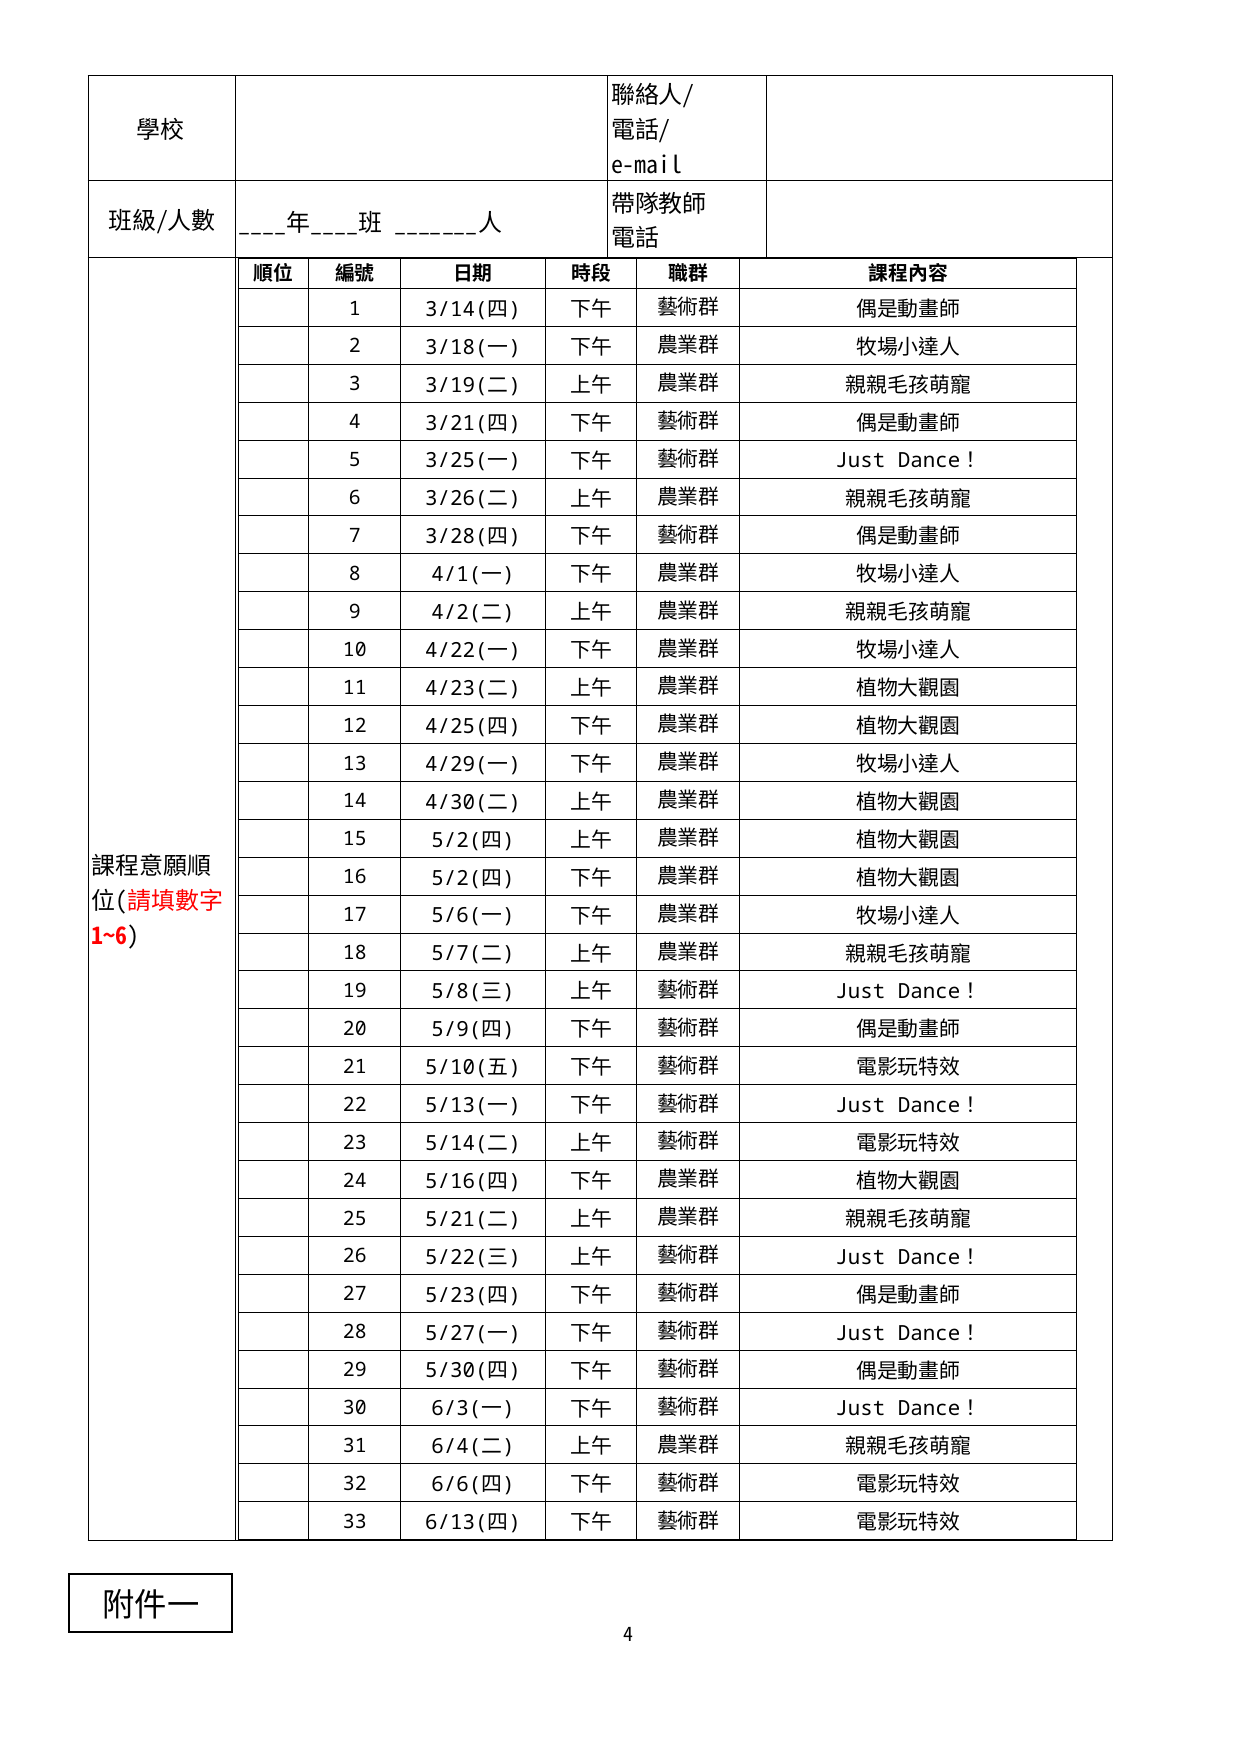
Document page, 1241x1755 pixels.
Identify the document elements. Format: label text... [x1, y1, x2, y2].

table_cell 農業群 [637, 744, 739, 781]
table_cell 5/14(二) [401, 1123, 545, 1160]
table_cell 27 [309, 1275, 400, 1312]
table_cell 29 [309, 1351, 400, 1387]
table_cell [239, 744, 308, 781]
table_cell 5/8(三) [401, 971, 545, 1008]
table_cell [239, 365, 308, 402]
table_cell 15 [309, 820, 400, 857]
table_cell 偶是動畫師 [740, 1351, 1076, 1387]
table_cell 下午 [546, 630, 636, 667]
table_cell 3/26(二) [401, 479, 545, 515]
table_cell 下午 [546, 554, 636, 591]
table_cell 5/6(一) [401, 896, 545, 932]
table_cell [239, 1389, 308, 1425]
table_cell 25 [309, 1199, 400, 1236]
table_cell [239, 1313, 308, 1349]
table_cell [1077, 258, 1112, 1540]
table_cell [239, 668, 308, 705]
table_header 學校 [89, 76, 235, 180]
table_cell 親親毛孩萌寵 [740, 365, 1076, 402]
table_cell 下午 [546, 1009, 636, 1046]
table_cell 9 [309, 592, 400, 629]
table_cell 藝術群 [637, 1351, 739, 1387]
table_cell 4/23(二) [401, 668, 545, 705]
table_cell 4/1(一) [401, 554, 545, 591]
table_cell 28 [309, 1313, 400, 1349]
table_cell 上午 [546, 479, 636, 515]
table_cell 親親毛孩萌寵 [740, 934, 1076, 970]
table_cell 偶是動畫師 [740, 1009, 1076, 1046]
table_cell 牧場小達人 [740, 630, 1076, 667]
table_cell 下午 [546, 706, 636, 743]
table_cell 20 [309, 1009, 400, 1046]
table_cell 5 [309, 441, 400, 477]
table_cell 16 [309, 858, 400, 894]
table_cell 偶是動畫師 [740, 403, 1076, 439]
table_cell [239, 1275, 308, 1312]
table_cell Just Dance！ [740, 971, 1076, 1008]
table_cell 農業群 [637, 365, 739, 402]
table_cell Just Dance！ [740, 1313, 1076, 1349]
table_cell 偶是動畫師 [740, 1275, 1076, 1312]
table_cell 上午 [546, 1426, 636, 1463]
table_cell 上午 [546, 668, 636, 705]
table_cell 上午 [546, 971, 636, 1008]
table_cell 藝術群 [637, 1275, 739, 1312]
table_cell [239, 554, 308, 591]
table_cell 3/19(二) [401, 365, 545, 402]
table_cell [239, 896, 308, 932]
table_cell 下午 [546, 1161, 636, 1198]
table_cell 藝術群 [637, 1237, 739, 1274]
table_cell 4/29(一) [401, 744, 545, 781]
table_cell 上午 [546, 1237, 636, 1274]
table_header 編號 [309, 259, 400, 288]
table_cell [239, 1161, 308, 1198]
table_header 職群 [637, 259, 739, 288]
table_cell [239, 1199, 308, 1236]
table_cell 農業群 [637, 592, 739, 629]
table_cell 31 [309, 1426, 400, 1463]
table_cell 3/28(四) [401, 516, 545, 553]
table_cell 6/13(四) [401, 1502, 545, 1539]
table_cell 3 [309, 365, 400, 402]
table_cell 3/18(一) [401, 327, 545, 364]
table_cell 18 [309, 934, 400, 970]
table_cell 下午 [546, 441, 636, 477]
table_cell 牧場小達人 [740, 744, 1076, 781]
table_cell 32 [309, 1464, 400, 1501]
table_cell 6 [309, 479, 400, 515]
table_cell 藝術群 [637, 1389, 739, 1425]
table_cell 植物大觀園 [740, 858, 1076, 894]
table_cell 偶是動畫師 [740, 289, 1076, 326]
table_cell 下午 [546, 1313, 636, 1349]
table_header 順位 [239, 259, 308, 288]
table_cell [239, 1237, 308, 1274]
table_cell 電影玩特效 [740, 1123, 1076, 1160]
table_cell 5/30(四) [401, 1351, 545, 1387]
table_cell [239, 1464, 308, 1501]
table_cell 藝術群 [637, 516, 739, 553]
table_cell 農業群 [637, 782, 739, 819]
table_cell 3/21(四) [401, 403, 545, 439]
table_cell 下午 [546, 1389, 636, 1425]
table_cell 親親毛孩萌寵 [740, 1426, 1076, 1463]
table_cell Just Dance！ [740, 1389, 1076, 1425]
table_cell 13 [309, 744, 400, 781]
table_cell 藝術群 [637, 1123, 739, 1160]
table_cell 親親毛孩萌寵 [740, 1199, 1076, 1236]
table_cell 11 [309, 668, 400, 705]
table_cell 23 [309, 1123, 400, 1160]
table_cell 5/21(二) [401, 1199, 545, 1236]
table_cell 課程意願順位(請填數字1~6) [89, 258, 235, 1540]
table_cell [239, 630, 308, 667]
table_cell [239, 1426, 308, 1463]
table_header 時段 [546, 259, 636, 288]
table_cell [239, 971, 308, 1008]
table_cell 下午 [546, 744, 636, 781]
table_cell [239, 858, 308, 894]
table_cell [239, 327, 308, 364]
table_cell 牧場小達人 [740, 327, 1076, 364]
table_cell 下午 [546, 327, 636, 364]
table_cell [239, 1123, 308, 1160]
table_cell 農業群 [637, 934, 739, 970]
table_cell 藝術群 [637, 403, 739, 439]
table_cell 電影玩特效 [740, 1464, 1076, 1501]
table_cell 農業群 [637, 479, 739, 515]
table_cell Just Dance！ [740, 1085, 1076, 1122]
text 附件一 [85, 1582, 216, 1624]
table_cell 3/25(一) [401, 441, 545, 477]
table_cell 5/13(一) [401, 1085, 545, 1122]
table_cell Just Dance！ [740, 441, 1076, 477]
table_cell [239, 289, 308, 326]
table_cell 21 [309, 1047, 400, 1084]
table_cell 下午 [546, 516, 636, 553]
table_cell 農業群 [637, 1426, 739, 1463]
table_header [236, 76, 607, 180]
table_cell 下午 [546, 858, 636, 894]
table_cell 5/2(四) [401, 820, 545, 857]
table_cell [239, 706, 308, 743]
table_cell [239, 934, 308, 970]
table_cell [239, 782, 308, 819]
table_cell 4 [309, 403, 400, 439]
table_cell 5/7(二) [401, 934, 545, 970]
table_cell 農業群 [637, 820, 739, 857]
table_cell 4/2(二) [401, 592, 545, 629]
table_header 聯絡人/ 電話/ e-mail [608, 76, 766, 180]
table_cell 1 [309, 289, 400, 326]
table_cell 藝術群 [637, 1313, 739, 1349]
table_cell 19 [309, 971, 400, 1008]
table_cell 下午 [546, 1351, 636, 1387]
table_cell 3/14(四) [401, 289, 545, 326]
table_cell 4/30(二) [401, 782, 545, 819]
table_cell 上午 [546, 934, 636, 970]
table_cell 5/2(四) [401, 858, 545, 894]
table_cell 5/10(五) [401, 1047, 545, 1084]
table_cell 6/4(二) [401, 1426, 545, 1463]
table_cell 藝術群 [637, 441, 739, 477]
table_cell 下午 [546, 1275, 636, 1312]
table_cell 22 [309, 1085, 400, 1122]
table_cell 農業群 [637, 630, 739, 667]
table_cell 30 [309, 1389, 400, 1425]
table_cell 下午 [546, 1464, 636, 1501]
table_cell 牧場小達人 [740, 554, 1076, 591]
table_cell 農業群 [637, 668, 739, 705]
table_cell 上午 [546, 1123, 636, 1160]
table_cell 植物大觀園 [740, 782, 1076, 819]
table_cell 12 [309, 706, 400, 743]
table_cell 偶是動畫師 [740, 516, 1076, 553]
table_cell 藝術群 [637, 1009, 739, 1046]
table_cell 農業群 [637, 1199, 739, 1236]
table_cell 藝術群 [637, 1502, 739, 1539]
table_cell 植物大觀園 [740, 1161, 1076, 1198]
table_cell [239, 1047, 308, 1084]
table_cell 上午 [546, 365, 636, 402]
table_cell 農業群 [637, 554, 739, 591]
table_cell 4/22(一) [401, 630, 545, 667]
table_cell 植物大觀園 [740, 820, 1076, 857]
table_cell 電影玩特效 [740, 1502, 1076, 1539]
table_cell 上午 [546, 820, 636, 857]
table_cell 帶隊教師 電話 [608, 181, 766, 257]
table_cell [239, 592, 308, 629]
table_cell 上午 [546, 592, 636, 629]
table_cell 下午 [546, 1085, 636, 1122]
table_cell 藝術群 [637, 1047, 739, 1084]
table_cell 33 [309, 1502, 400, 1539]
table_cell 8 [309, 554, 400, 591]
table_cell [239, 820, 308, 857]
table_cell 藝術群 [637, 1085, 739, 1122]
table_cell [767, 181, 1112, 257]
table_cell 上午 [546, 1199, 636, 1236]
table_cell 4/25(四) [401, 706, 545, 743]
table_cell 5/27(一) [401, 1313, 545, 1349]
table_cell 電影玩特效 [740, 1047, 1076, 1084]
table_cell 農業群 [637, 327, 739, 364]
table_header 課程內容 [740, 259, 1076, 288]
table_cell 藝術群 [637, 1464, 739, 1501]
table_cell 植物大觀園 [740, 668, 1076, 705]
table_cell 2 [309, 327, 400, 364]
table_cell 農業群 [637, 706, 739, 743]
table_cell 7 [309, 516, 400, 553]
table_cell [239, 1009, 308, 1046]
table_cell 親親毛孩萌寵 [740, 592, 1076, 629]
table_cell 5/23(四) [401, 1275, 545, 1312]
table_cell 親親毛孩萌寵 [740, 479, 1076, 515]
table_cell 14 [309, 782, 400, 819]
table_cell 植物大觀園 [740, 706, 1076, 743]
table_cell 24 [309, 1161, 400, 1198]
table_cell 6/3(一) [401, 1389, 545, 1425]
table_cell 農業群 [637, 1161, 739, 1198]
table_cell 班級/人數 [89, 181, 235, 257]
table_cell 農業群 [637, 896, 739, 932]
table_cell [239, 479, 308, 515]
table_cell ____年____班 _______人 [236, 181, 607, 257]
table_cell 5/16(四) [401, 1161, 545, 1198]
table_cell 26 [309, 1237, 400, 1274]
table_cell [239, 1351, 308, 1387]
table_cell Just Dance！ [740, 1237, 1076, 1274]
table_cell 6/6(四) [401, 1464, 545, 1501]
table_cell 下午 [546, 289, 636, 326]
table_cell 下午 [546, 896, 636, 932]
table_header 日期 [401, 259, 545, 288]
table_cell 藝術群 [637, 971, 739, 1008]
table_cell 下午 [546, 403, 636, 439]
table_cell 下午 [546, 1047, 636, 1084]
table_cell [239, 1085, 308, 1122]
table_cell 5/9(四) [401, 1009, 545, 1046]
table_cell 農業群 [637, 858, 739, 894]
table_cell 藝術群 [637, 289, 739, 326]
table_cell [239, 1502, 308, 1539]
table_cell 17 [309, 896, 400, 932]
table_cell [239, 403, 308, 439]
table_cell [239, 516, 308, 553]
table_cell 10 [309, 630, 400, 667]
table_header [767, 76, 1112, 180]
table_cell 5/22(三) [401, 1237, 545, 1274]
table_cell [239, 441, 308, 477]
table_cell 上午 [546, 782, 636, 819]
table_cell 下午 [546, 1502, 636, 1539]
table_cell 牧場小達人 [740, 896, 1076, 932]
